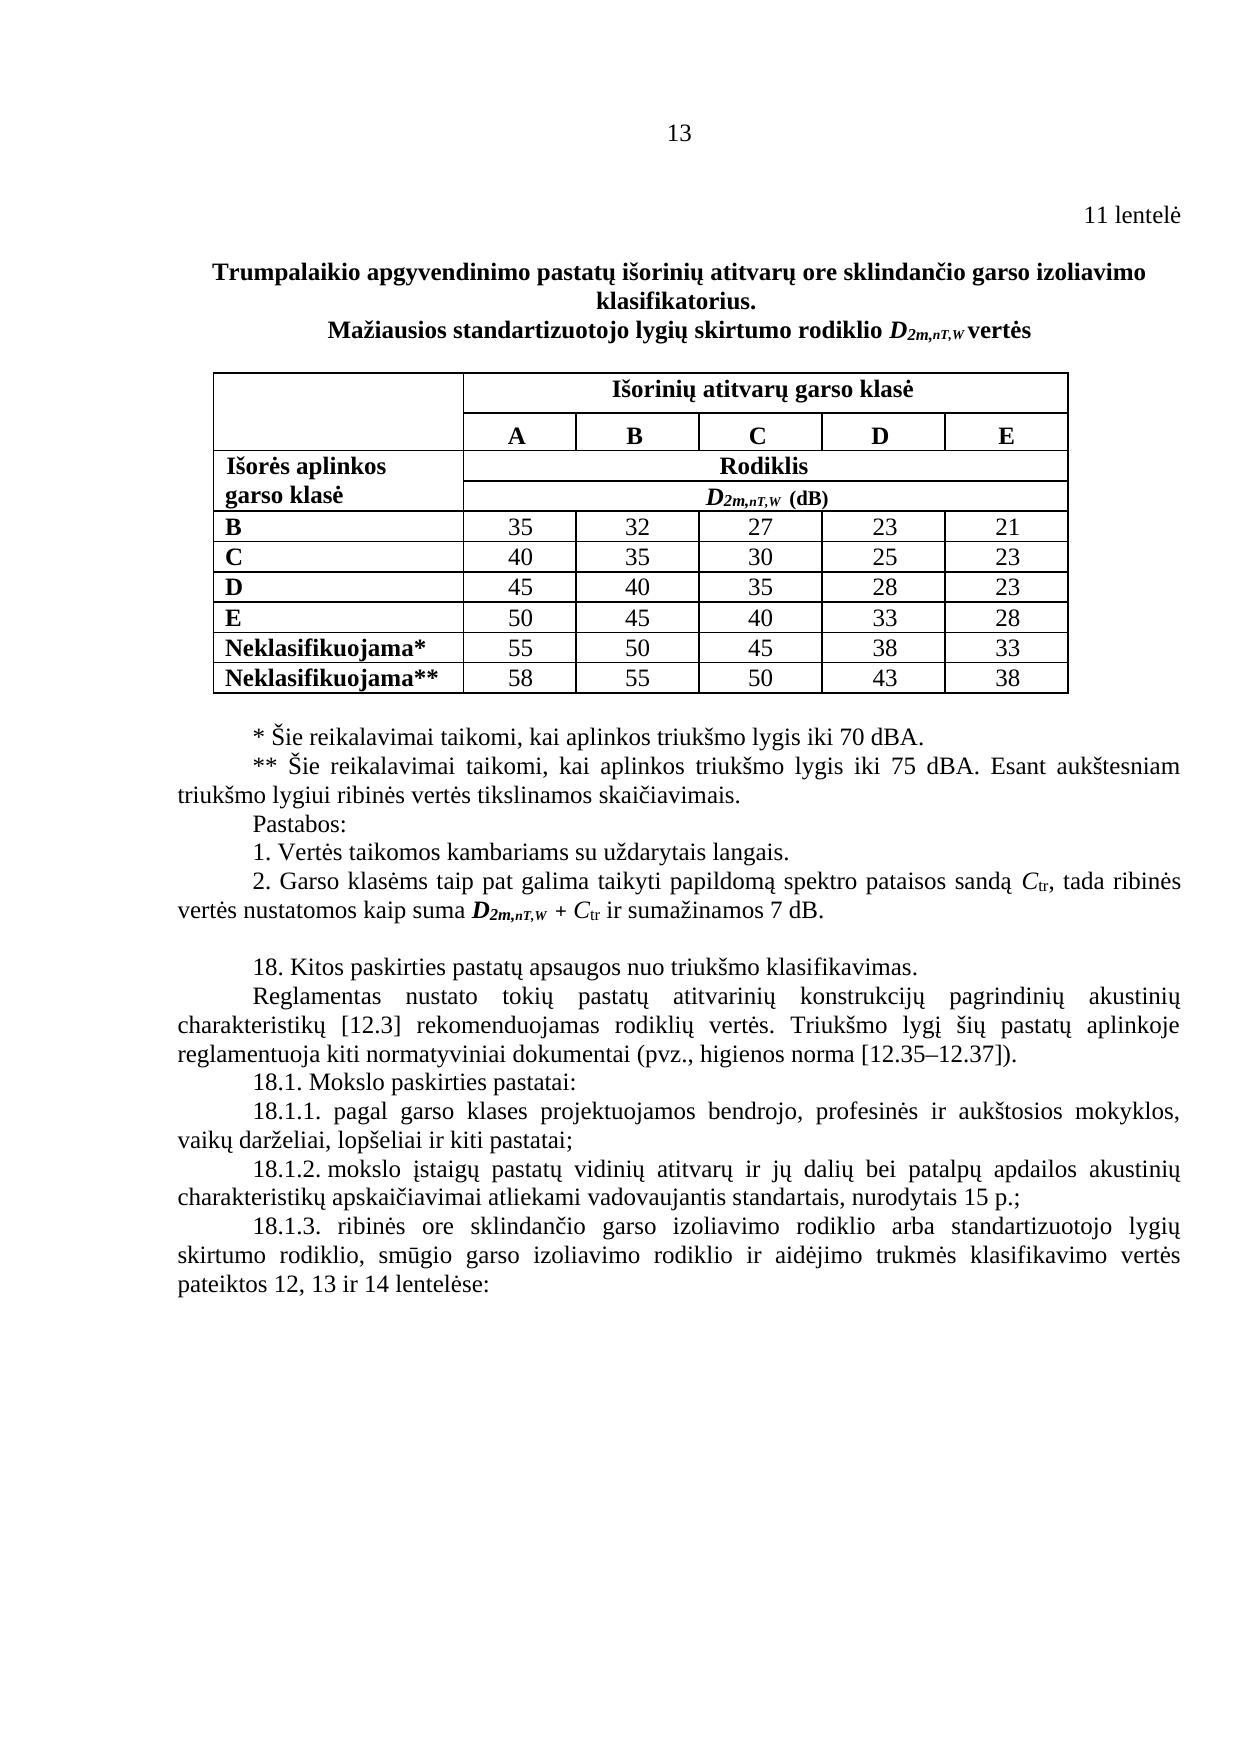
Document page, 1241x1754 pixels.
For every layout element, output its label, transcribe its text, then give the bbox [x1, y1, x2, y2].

text 1. Vertės taikomos kambariams su uždarytais langais. [252, 837, 1181, 866]
text 18.1. Mokslo paskirties pastatai: [177, 1067, 1181, 1096]
table_cell 45 [577, 603, 698, 632]
table_cell D2m,nT,W (dB) [464, 482, 1067, 510]
table_cell 43 [823, 663, 944, 692]
table_cell 55 [577, 663, 698, 692]
table_cell 50 [464, 603, 575, 632]
table_cell 35 [577, 542, 698, 571]
table_cell 23 [946, 542, 1067, 571]
table_cell 58 [464, 663, 575, 692]
table_cell 40 [700, 603, 821, 632]
text 11 lentelė [177, 200, 1181, 228]
table_cell 50 [700, 663, 821, 692]
table_cell B [214, 512, 463, 541]
table_cell Rodiklis [464, 451, 1067, 480]
table_cell D [823, 414, 944, 450]
table_cell 32 [577, 512, 698, 541]
table_cell 55 [464, 633, 575, 662]
table_cell 27 [700, 512, 821, 541]
table_header [214, 374, 463, 450]
table_cell Neklasifikuojama* [214, 633, 463, 662]
text ** Šie reikalavimai taikomi, kai aplinkos triukšmo lygis iki 75 dBA. Esant aukštesniam triukšmo lygiui ribinės vertės tikslinamos skaičiavimais. [177, 751, 1181, 809]
table_cell 33 [946, 633, 1067, 662]
table_cell E [946, 414, 1067, 450]
table_cell E [214, 603, 463, 632]
text * Šie reikalavimai taikomi, kai aplinkos triukšmo lygis iki 70 dBA. [252, 722, 1181, 751]
text Trumpalaikio apgyvendinimo pastatų išorinių atitvarų ore sklindančio garso izoliavimo klasifikatorius. [177, 257, 1181, 315]
table_cell 28 [823, 573, 944, 601]
table_cell A [464, 414, 575, 450]
table_cell 21 [946, 512, 1067, 541]
table_cell 38 [823, 633, 944, 662]
table_cell 45 [464, 573, 575, 601]
table_cell 33 [823, 603, 944, 632]
table_cell 35 [464, 512, 575, 541]
text 18.1.1. pagal garso klases projektuojamos bendrojo, profesinės ir aukštosios mokyklos, vaikų darželiai, lopšeliai ir kiti pastatai; [177, 1096, 1181, 1154]
text 18. Kitos paskirties pastatų apsaugos nuo triukšmo klasifikavimas. [177, 952, 1181, 981]
text 2. Garso klasėms taip pat galima taikyti papildomą spektro pataisos sandą Ctr, tada ribinės vertės nustatomos kaip suma D2m,nT,W + Ctr ir sumažinamos 7 dB. [177, 866, 1181, 924]
table_cell 50 [577, 633, 698, 662]
table_cell 45 [700, 633, 821, 662]
text Mažiausios standartizuotojo lygių skirtumo rodiklio D2m,nT,W vertės [177, 315, 1181, 343]
table_cell 23 [823, 512, 944, 541]
table_cell Neklasifikuojama** [214, 663, 463, 692]
table_cell D [214, 573, 463, 601]
table_cell C [214, 542, 463, 571]
text 18.1.2. mokslo įstaigų pastatų vidinių atitvarų ir jų dalių bei patalpų apdailos akustinių charakteristikų apskaičiavimai atliekami vadovaujantis standartais, nurodytais 15 p.; [177, 1154, 1181, 1211]
table_cell 38 [946, 663, 1067, 692]
table_cell 35 [700, 573, 821, 601]
table_cell 28 [946, 603, 1067, 632]
table_cell B [577, 414, 698, 450]
table_cell Išorės aplinkos garso klasė [214, 451, 463, 510]
table_cell 23 [946, 573, 1067, 601]
table_cell 40 [464, 542, 575, 571]
text Reglamentas nustato tokių pastatų atitvarinių konstrukcijų pagrindinių akustinių charakteristikų [12.3] rekomenduojamas rodiklių vertės. Triukšmo lygį šių pastatų aplinkoje reglamentuoja kiti normatyviniai dokumentai (pvz., higienos norma [12.35–12.37]). [177, 981, 1181, 1067]
table_cell 25 [823, 542, 944, 571]
table_cell 30 [700, 542, 821, 571]
text Pastabos: [252, 809, 1181, 837]
table_cell C [700, 414, 821, 450]
table_cell 40 [577, 573, 698, 601]
table_header Išorinių atitvarų garso klasė [464, 374, 1067, 412]
text 18.1.3. ribinės ore sklindančio garso izoliavimo rodiklio arba standartizuotojo lygių skirtumo rodiklio, smūgio garso izoliavimo rodiklio ir aidėjimo trukmės klasifikavimo vertės pateiktos 12, 13 ir 14 lentelėse: [177, 1211, 1181, 1297]
